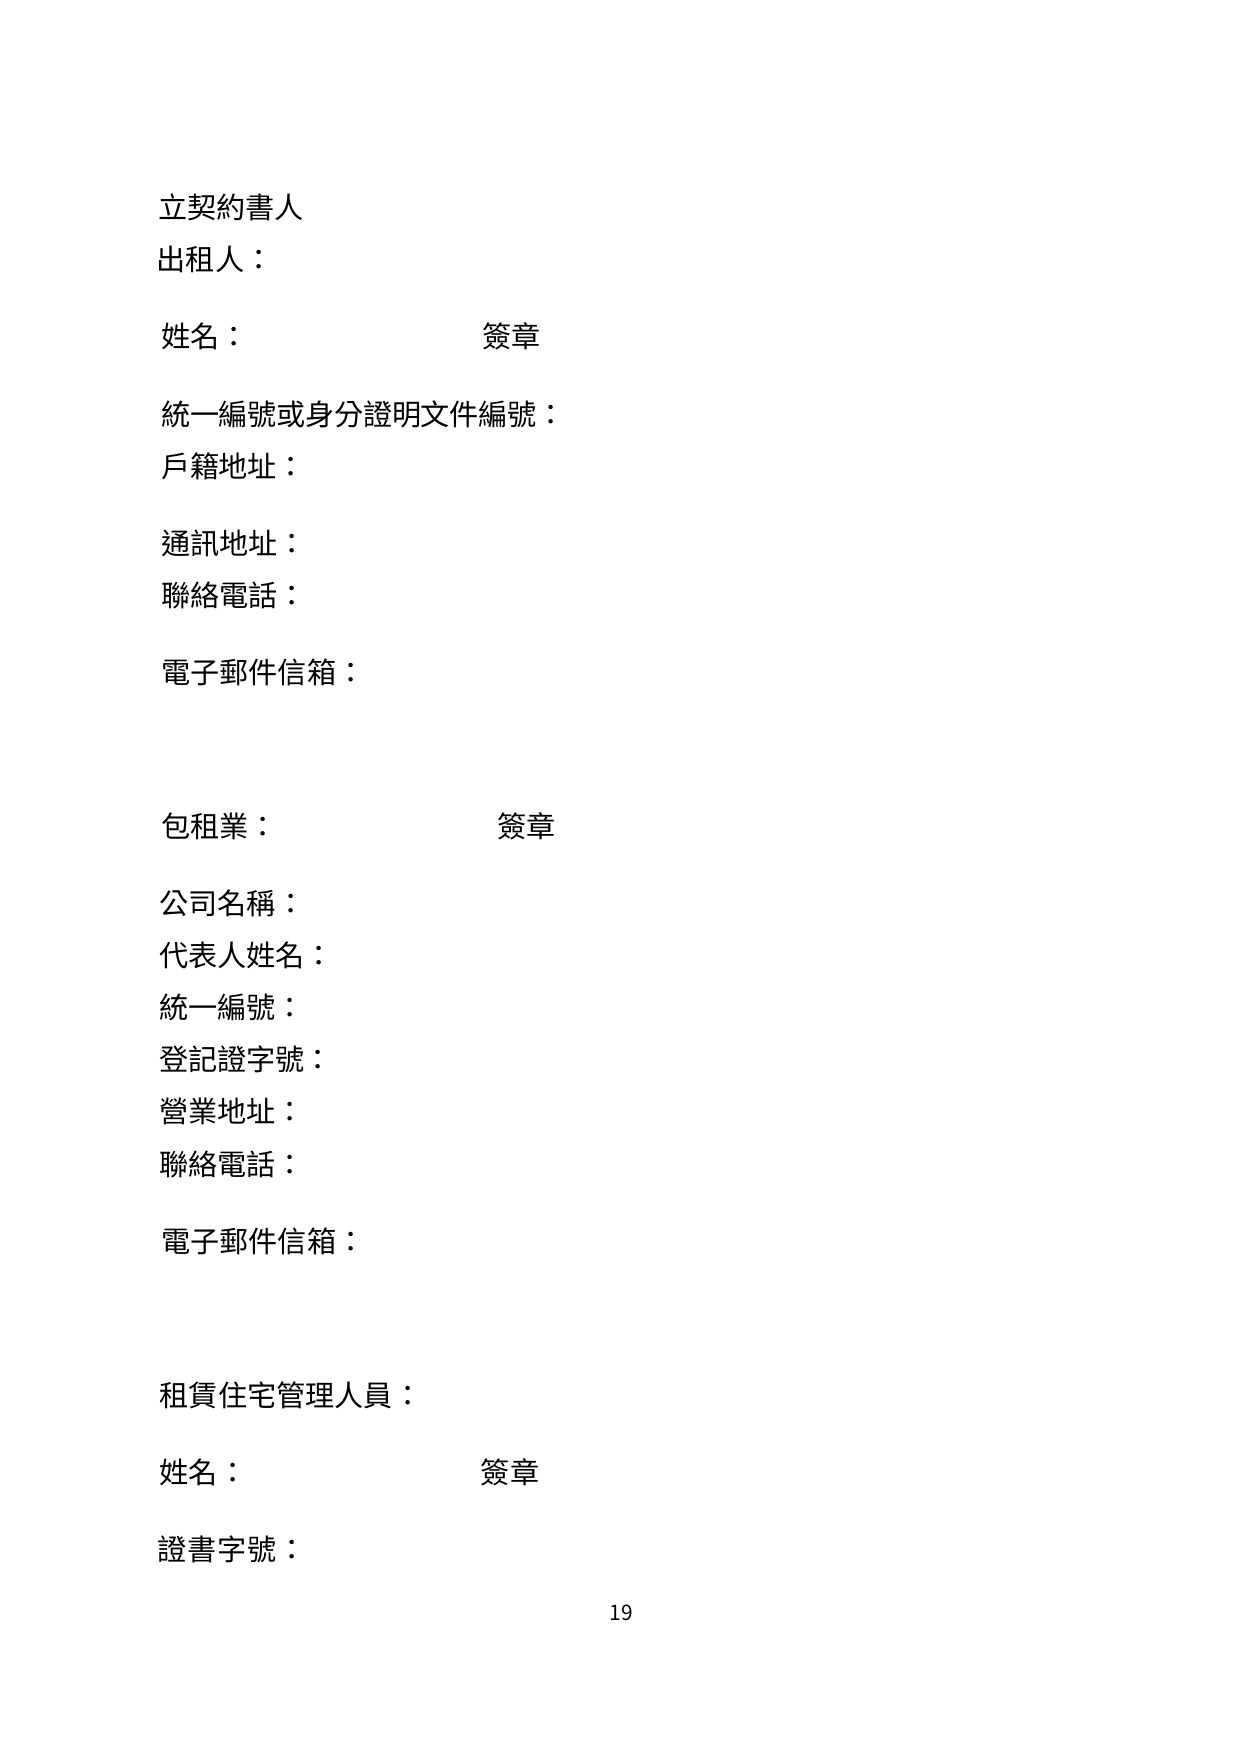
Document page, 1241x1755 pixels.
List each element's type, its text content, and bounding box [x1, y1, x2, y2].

text 統一編號或身分證明文件編號： 戶籍地址： [161, 383, 570, 487]
text 包租業： 簽章 [161, 796, 1180, 848]
text 姓名： 簽章 [161, 306, 1180, 358]
text 立契約書人出租人： [156, 177, 305, 281]
text 通訊地址： 聯絡電話： [161, 512, 308, 617]
text 證書字號： [158, 1519, 306, 1571]
text 電子郵件信箱： [161, 1210, 1180, 1262]
text 電子郵件信箱： [161, 642, 1180, 694]
text 姓名： 簽章 [159, 1442, 1180, 1494]
text 公司名稱： 代表人姓名： 統一編號： 登記證字號： 營業地址： 聯絡電話： [159, 873, 337, 1185]
text 租賃住宅管理人員： [159, 1364, 1180, 1417]
